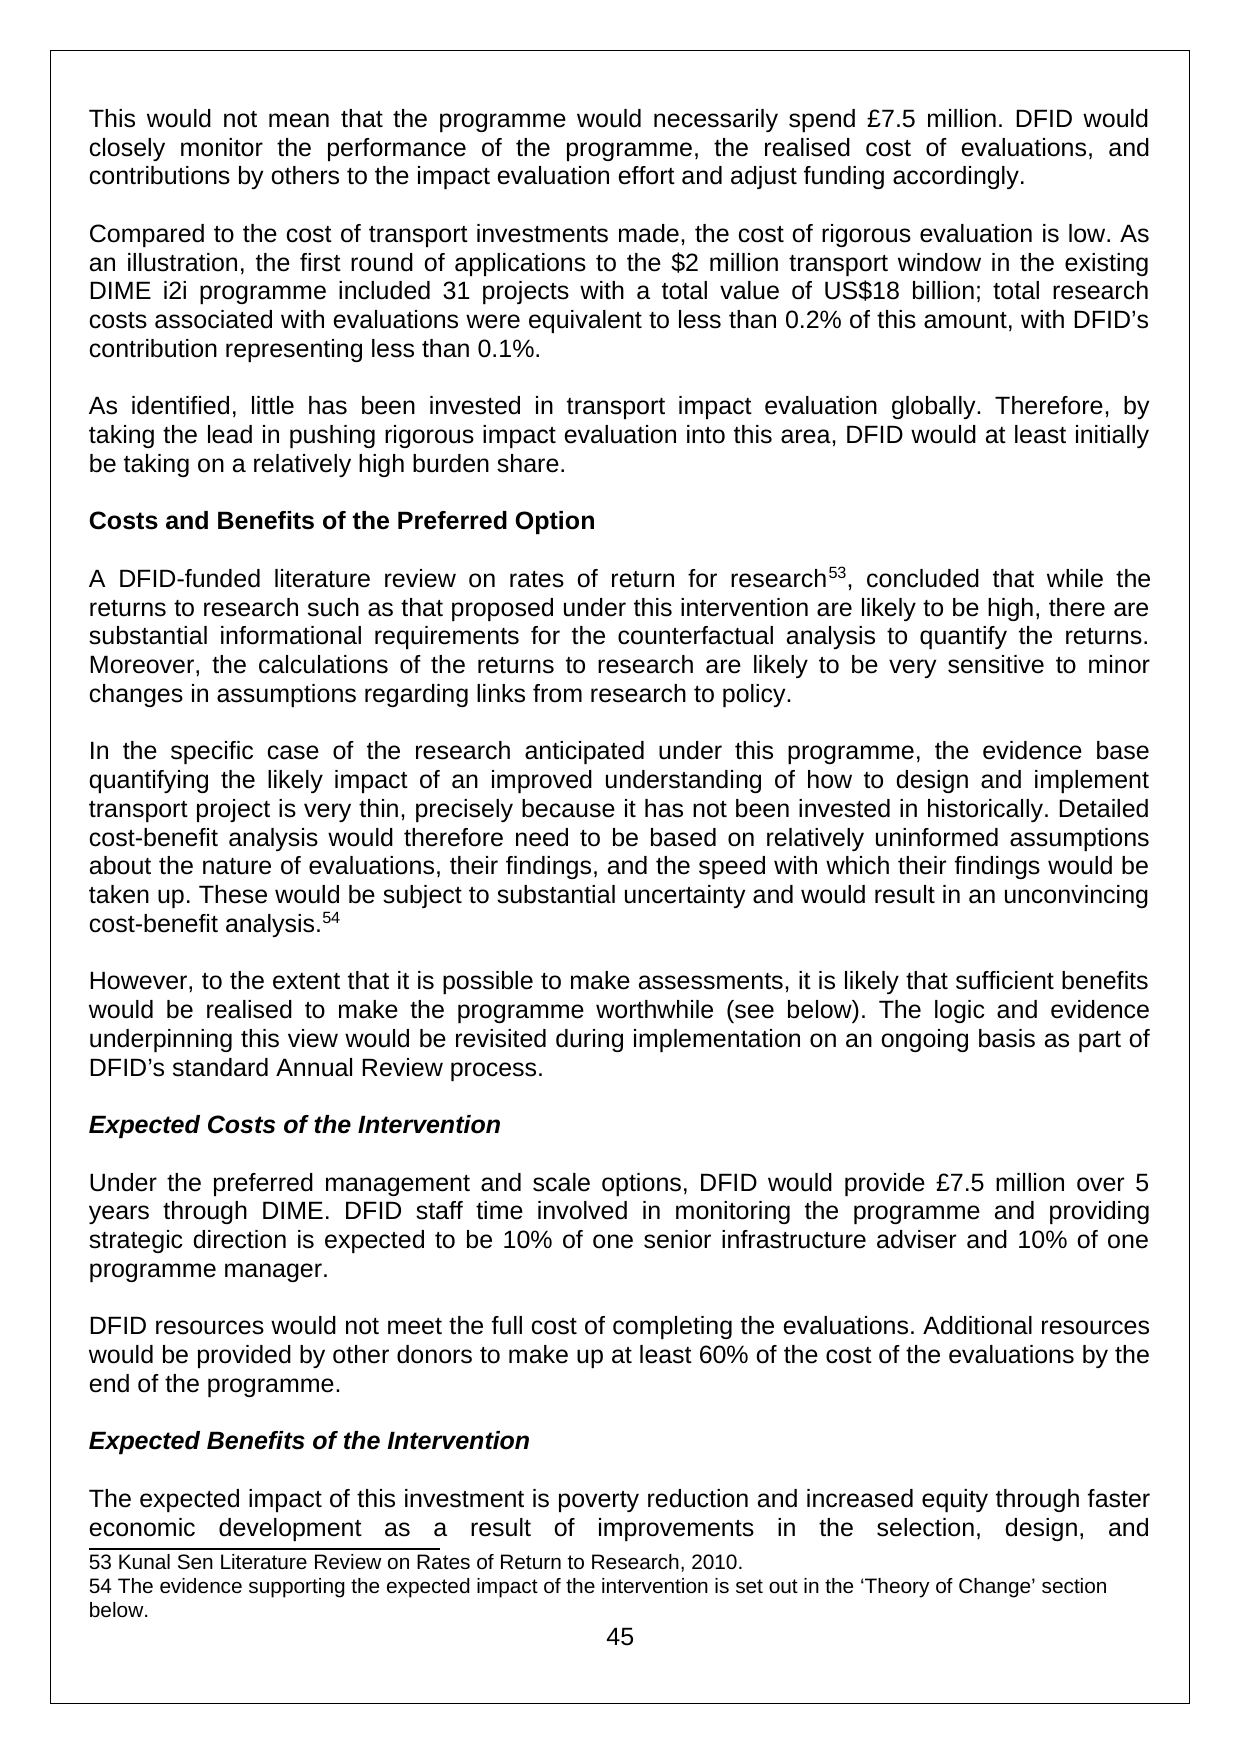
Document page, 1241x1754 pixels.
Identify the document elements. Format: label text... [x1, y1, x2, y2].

text However, to the extent that it is possible to make assessments, it is likely that sufficient benefits would be realised to make the programme worthwhile (see below). The logic and evidence underpinning this view would be revisited during implementation on an ongoing basis as part of DFID’s standard Annual Review process. [89, 966, 1152, 1081]
text The expected impact of this investment is poverty reduction and increased equity through faster economic development as a result of improvements in the selection, design, and [89, 1484, 1152, 1541]
text A DFID-funded literature review on rates of return for research, concluded that while the returns to research such as that proposed under this intervention are likely to be high, there are substantial informational requirements for the counterfactual analysis to quantify the returns. Moreover, the calculations of the returns to research are likely to be very sensitive to minor changes in assumptions regarding links from research to policy. [89, 564, 1152, 707]
text Expected Benefits of the Intervention [89, 1426, 1152, 1455]
text This would not mean that the programme would necessarily spend £7.5 million. DFID would closely monitor the performance of the programme, the realised cost of evaluations, and contributions by others to the impact evaluation effort and adjust funding accordingly. [89, 104, 1152, 190]
text As identified, little has been invested in transport impact evaluation globally. Therefore, by taking the lead in pushing rigorous impact evaluation into this area, DFID would at least initially be taking on a relatively high burden share. [89, 391, 1152, 477]
text The evidence supporting the expected impact of the intervention is set out in the ‘Theory of Change’ section below. [89, 1573, 1152, 1621]
text Under the preferred management and scale options, DFID would provide £7.5 million over 5 years through DIME. DFID staff time involved in monitoring the programme and providing strategic direction is expected to be 10% of one senior infrastructure adviser and 10% of one programme manager. [89, 1167, 1152, 1282]
text Expected Costs of the Intervention [89, 1110, 1152, 1139]
text In the specific case of the research anticipated under this programme, the evidence base quantifying the likely impact of an improved understanding of how to design and implement transport project is very thin, precisely because it has not been invested in historically. Detailed cost-benefit analysis would therefore need to be based on relatively uninformed assumptions about the nature of evaluations, their findings, and the speed with which their findings would be taken up. These would be subject to substantial uncertainty and would result in an unconvincing cost-benefit analysis. [89, 736, 1152, 937]
text Kunal Sen Literature Review on Rates of Return to Research, 2010. [89, 1549, 1152, 1573]
text Compared to the cost of transport investments made, the cost of rigorous evaluation is low. As an illustration, the first round of applications to the $2 million transport window in the existing DIME i2i programme included 31 projects with a total value of US$18 billion; total research costs associated with evaluations were equivalent to less than 0.2% of this amount, with DFID’s contribution representing less than 0.1%. [89, 219, 1152, 362]
text DFID resources would not meet the full cost of completing the evaluations. Additional resources would be provided by other donors to make up at least 60% of the cost of the evaluations by the end of the programme. [89, 1311, 1152, 1397]
text Costs and Benefits of the Preferred Option [89, 506, 1152, 535]
